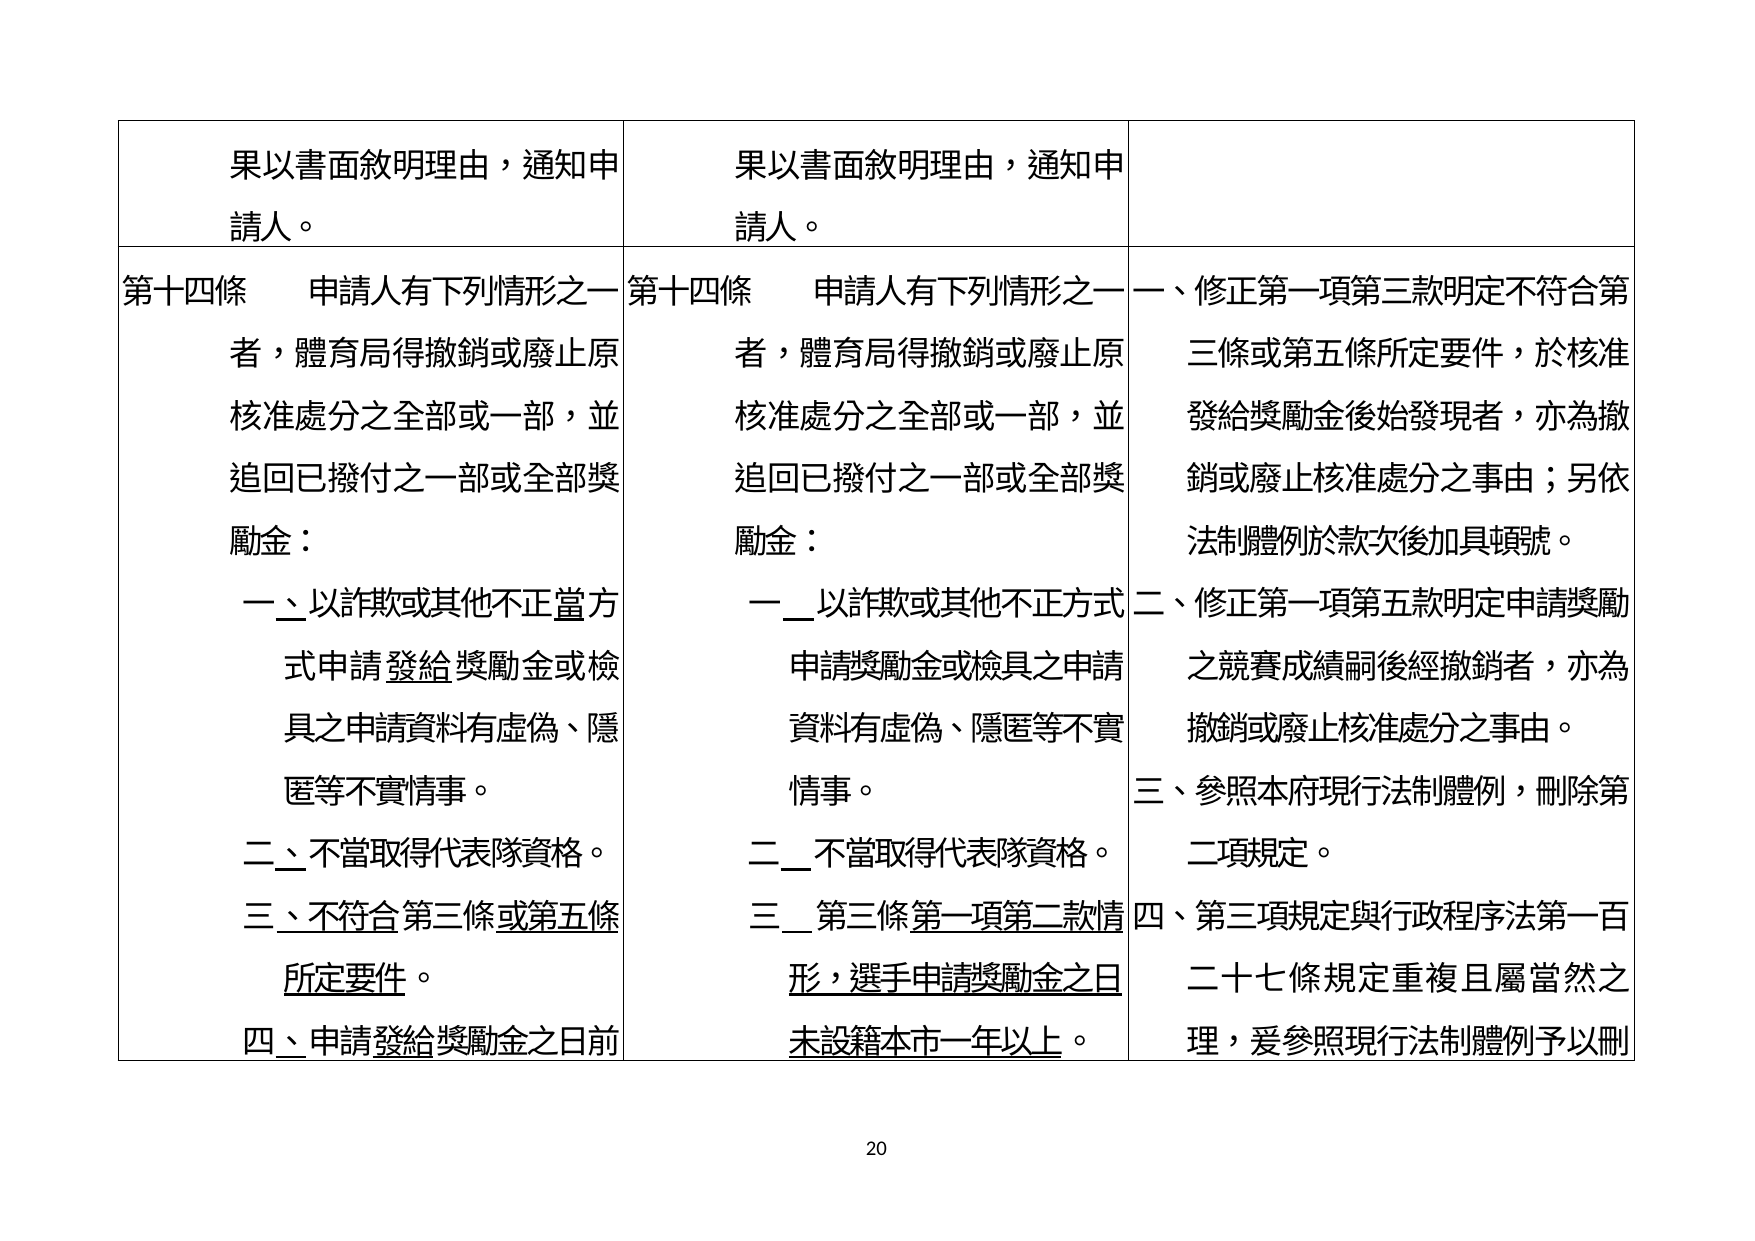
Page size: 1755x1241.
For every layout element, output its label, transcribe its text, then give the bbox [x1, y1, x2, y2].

table_cell 第十四條 申請人有下列情形之一者，體育局得撤銷或廢止原核准處分之全部或一部，並追回已撥付之一部或全部獎勵金： 一、以詐欺或其他不正當方式申請發給獎勵金或檢具之申請資料有虛偽、隱匿等不實情事。 二、不當取得代表隊資格。 三、不符合第三條或第五條所定要件。 四、申請發給獎勵金之日前 [119, 247, 623, 1060]
table_cell 第十四條 申請人有下列情形之一者，體育局得撤銷或廢止原核准處分之全部或一部，並追回已撥付之一部或全部獎勵金： 一 以詐欺或其他不正方式申請獎勵金或檢具之申請資料有虛偽、隱匿等不實情事。 二 不當取得代表隊資格。 三 第三條第一項第二款情形，選手申請獎勵金之日未設籍本市一年以上。 [624, 247, 1128, 1060]
table_cell 一、修正第一項第三款明定不符合第三條或第五條所定要件，於核准發給獎勵金後始發現者，亦為撤銷或廢止核准處分之事由；另依法制體例於款次後加具頓號。 二、修正第一項第五款明定申請獎勵之競賽成績嗣後經撤銷者，亦為撤銷或廢止核准處分之事由。 三、參照本府現行法制體例，刪除第二項規定。 四、第三項規定與行政程序法第一百二十七條規定重複且屬當然之理，爰參照現行法制體例予以刪 [1129, 247, 1634, 1060]
table_cell 果以書面敘明理由，通知申請人。 [119, 121, 623, 246]
table_cell [1129, 121, 1634, 246]
table_cell 果以書面敘明理由，通知申請人。 [624, 121, 1128, 246]
